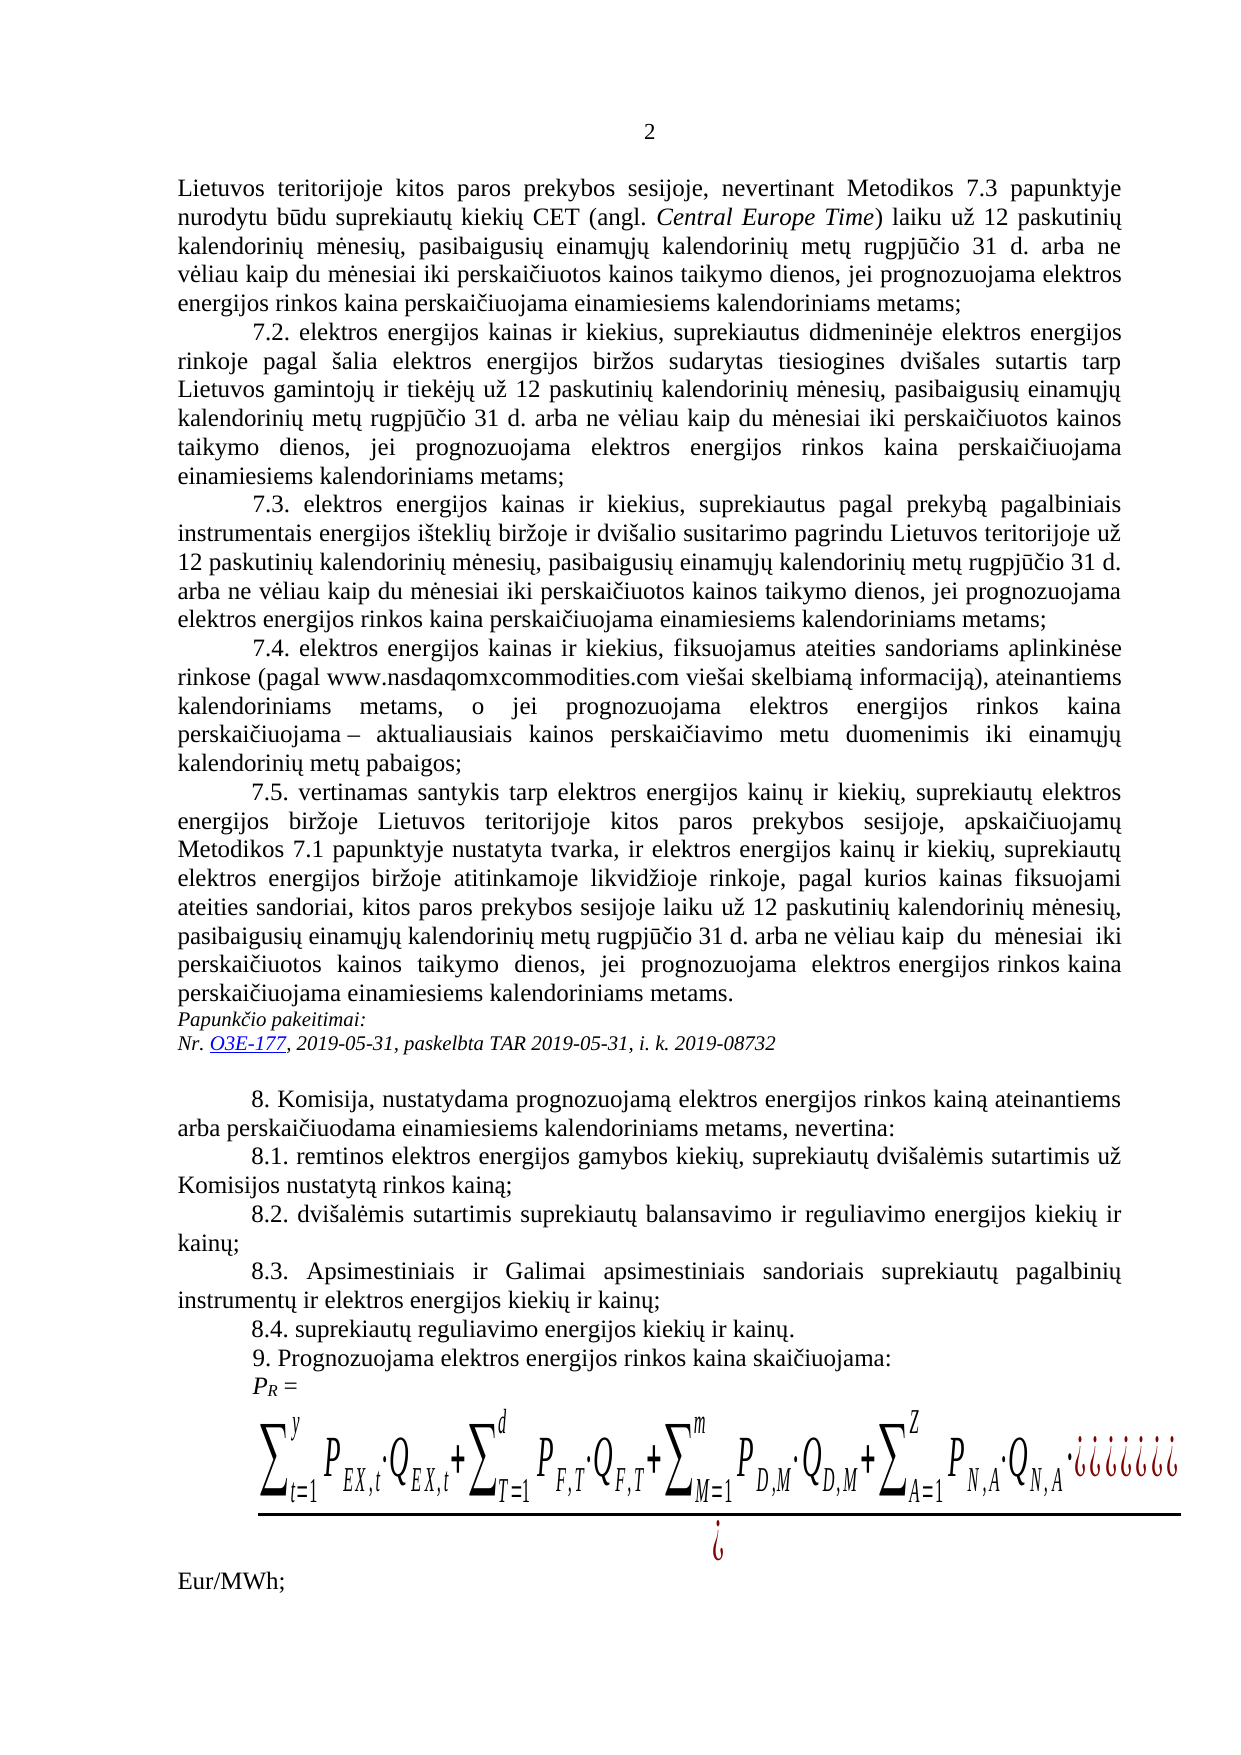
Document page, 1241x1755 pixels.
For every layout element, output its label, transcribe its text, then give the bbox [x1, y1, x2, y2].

text 9. Prognozuojama elektros energijos rinkos kaina skaičiuojama: [177, 1343, 1122, 1371]
text Lietuvos teritorijoje kitos paros prekybos sesijoje, nevertinant Metodikos 7.3 papunktyje nurodytu būdu suprekiautų kiekių CET (angl. Central Europe Time) laiku už 12 paskutinių kalendorinių mėnesių, pasibaigusių einamųjų kalendorinių metų rugpjūčio 31 d. arba ne vėliau kaip du mėnesiai iki perskaičiuotos kainos taikymo dienos, jei prognozuojama elektros energijos rinkos kaina perskaičiuojama einamiesiems kalendoriniams metams; [177, 173, 1122, 317]
text 8.3. Apsimestiniais ir Galimai apsimestiniais sandoriais suprekiautų pagalbinių instrumentų ir elektros energijos kiekių ir kainų; [177, 1256, 1122, 1314]
text Nr. O3E-177, 2019-05-31, paskelbta TAR 2019-05-31, i. k. 2019-08732 [177, 1031, 1122, 1055]
text 8.4. suprekiautų reguliavimo energijos kiekių ir kainų. [177, 1314, 1122, 1343]
text Eur/MWh; [177, 1400, 1122, 1594]
text 7.2. elektros energijos kainas ir kiekius, suprekiautus didmeninėje elektros energijos rinkoje pagal šalia elektros energijos biržos sudarytas tiesiogines dvišales sutartis tarp Lietuvos gamintojų ir tiekėjų už 12 paskutinių kalendorinių mėnesių, pasibaigusių einamųjų kalendorinių metų rugpjūčio 31 d. arba ne vėliau kaip du mėnesiai iki perskaičiuotos kainos taikymo dienos, jei prognozuojama elektros energijos rinkos kaina perskaičiuojama einamiesiems kalendoriniams metams; [177, 317, 1122, 489]
text 8.2. dvišalėmis sutartimis suprekiautų balansavimo ir reguliavimo energijos kiekių ir kainų; [177, 1199, 1122, 1256]
text PR = [177, 1371, 1122, 1400]
text 8. Komisija, nustatydama prognozuojamą elektros energijos rinkos kainą ateinantiems arba perskaičiuodama einamiesiems kalendoriniams metams, nevertina: [177, 1084, 1122, 1141]
text 7.4. elektros energijos kainas ir kiekius, fiksuojamus ateities sandoriams aplinkinėse rinkose (pagal www.nasdaqomxcommodities.com viešai skelbiamą informaciją), ateinantiems kalendoriniams metams, o jei prognozuojama elektros energijos rinkos kaina perskaičiuojama – aktualiausiais kainos perskaičiavimo metu duomenimis iki einamųjų kalendorinių metų pabaigos; [177, 633, 1122, 777]
text 7.3. elektros energijos kainas ir kiekius, suprekiautus pagal prekybą pagalbiniais instrumentais energijos išteklių biržoje ir dvišalio susitarimo pagrindu Lietuvos teritorijoje už 12 paskutinių kalendorinių mėnesių, pasibaigusių einamųjų kalendorinių metų rugpjūčio 31 d. arba ne vėliau kaip du mėnesiai iki perskaičiuotos kainos taikymo dienos, jei prognozuojama elektros energijos rinkos kaina perskaičiuojama einamiesiems kalendoriniams metams; [177, 489, 1122, 633]
text 8.1. remtinos elektros energijos gamybos kiekių, suprekiautų dvišalėmis sutartimis už Komisijos nustatytą rinkos kainą; [177, 1141, 1122, 1199]
text Papunkčio pakeitimai: [177, 1007, 1122, 1031]
text 7.5. vertinamas santykis tarp elektros energijos kainų ir kiekių, suprekiautų elektros energijos biržoje Lietuvos teritorijoje kitos paros prekybos sesijoje, apskaičiuojamų Metodikos 7.1 papunktyje nustatyta tvarka, ir elektros energijos kainų ir kiekių, suprekiautų elektros energijos biržoje atitinkamoje likvidžioje rinkoje, pagal kurios kainas fiksuojami ateities sandoriai, kitos paros prekybos sesijoje laiku už 12 paskutinių kalendorinių mėnesių, pasibaigusių einamųjų kalendorinių metų rugpjūčio 31 d. arba ne vėliau kaip du mėnesiai iki perskaičiuotos kainos taikymo dienos, jei prognozuojama elektros energijos rinkos kaina perskaičiuojama einamiesiems kalendoriniams metams. [177, 777, 1122, 1007]
